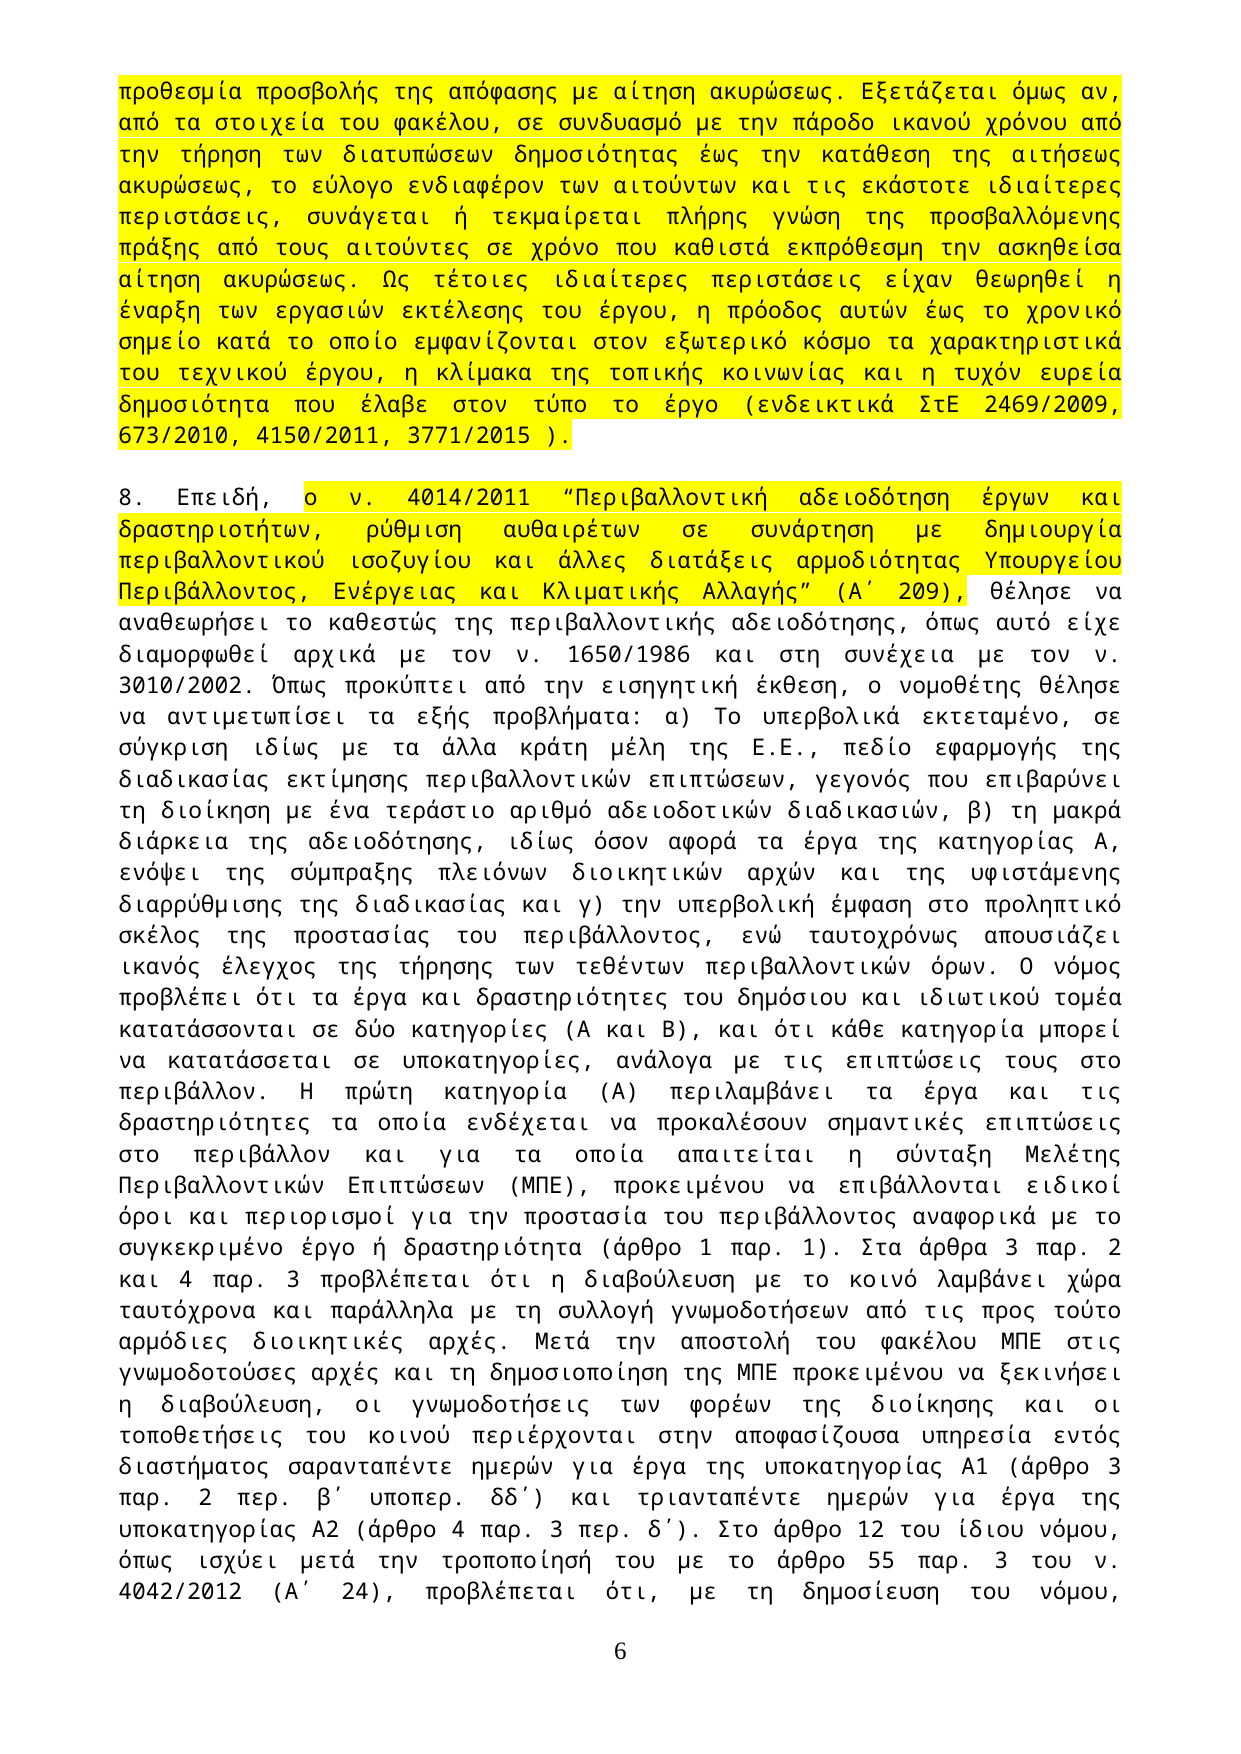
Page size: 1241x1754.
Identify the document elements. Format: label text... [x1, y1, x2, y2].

text προθεσμία προσβολής της απόφασης με αίτηση ακυρώσεως. Εξετάζεται όμως αν, από τα στοιχεία του φακέλου, σε συνδυασμό με την πάροδο ικανού χρόνου από την τήρηση των διατυπώσεων δημοσιότητας έως την κατάθεση της αιτήσεως ακυρώσεως, το εύλογο ενδιαφέρον των αιτούντων και τις εκάστοτε ιδιαίτερες περιστάσεις, συνάγεται ή τεκμαίρεται πλήρης γνώση της προσβαλλόμενης πράξης από τους αιτούντες σε χρόνο που καθιστά εκπρόθεσμη την ασκηθείσα αίτηση ακυρώσεως. Ως τέτοιες ιδιαίτερες περιστάσεις είχαν θεωρηθεί η έναρξη των εργασιών εκτέλεσης του έργου, η πρόοδος αυτών έως το χρονικό σημείο κατά το οποίο εμφανίζονται στον εξωτερικό κόσμο τα χαρακτηριστικά του τεχνικού έργου, η κλίμακα της τοπικής κοινωνίας και η τυχόν ευρεία δημοσιότητα που έλαβε στον τύπο το έργο (ενδεικτικά ΣτΕ 2469/2009, 673/2010, 4150/2011, 3771/2015 ). [118, 75, 1122, 450]
text 8. Επειδή, ο ν. 4014/2011 “Περιβαλλοντική αδειοδότηση έργων και δραστηριοτήτων, ρύθμιση αυθαιρέτων σε συνάρτηση με δημιουργία περιβαλλοντικού ισοζυγίου και άλλες διατάξεις αρμοδιότητας Υπουργείου Περιβάλλοντος, Ενέργειας και Κλιματικής Αλλαγής” (Α΄ 209), θέλησε να αναθεωρήσει το καθεστώς της περιβαλλοντικής αδειοδότησης, όπως αυτό είχε διαμορφωθεί αρχικά με τον ν. 1650/1986 και στη συνέχεια με τον ν. 3010/2002. Όπως προκύπτει από την εισηγητική έκθεση, ο νομοθέτης θέλησε να αντιμετωπίσει τα εξής προβλήματα: α) Το υπερβολικά εκτεταμένο, σε σύγκριση ιδίως με τα άλλα κράτη μέλη της Ε.Ε., πεδίο εφαρμογής της διαδικασίας εκτίμησης περιβαλλοντικών επιπτώσεων, γεγονός που επιβαρύνει τη διοίκηση με ένα τεράστιο αριθμό αδειοδοτικών διαδικασιών, β) τη μακρά διάρκεια της αδειοδότησης, ιδίως όσον αφορά τα έργα της κατηγορίας Α, ενόψει της σύμπραξης πλειόνων διοικητικών αρχών και της υφιστάμενης διαρρύθμισης της διαδικασίας και γ) την υπερβολική έμφαση στο προληπτικό σκέλος της προστασίας του περιβάλλοντος, ενώ ταυτοχρόνως απουσιάζει ικανός έλεγχος της τήρησης των τεθέντων περιβαλλοντικών όρων. Ο νόμος προβλέπει ότι τα έργα και δραστηριότητες του δημόσιου και ιδιωτικού τομέα κατατάσσονται σε δύο κατηγορίες (Α και Β), και ότι κάθε κατηγορία μπορεί να κατατάσσεται σε υποκατηγορίες, ανάλογα µε τις επιπτώσεις τους στο περιβάλλον. Η πρώτη κατηγορία (Α) περιλαμβάνει τα έργα και τις δραστηριότητες τα οποία ενδέχεται να προκαλέσουν σημαντικές επιπτώσεις στο περιβάλλον και για τα οποία απαιτείται η σύνταξη Μελέτης Περιβαλλοντικών Επιπτώσεων (ΜΠΕ), προκειμένου να επιβάλλονται ειδικοί όροι και περιορισμοί για την προστασία του περιβάλλοντος αναφορικά με το συγκεκριμένο έργο ή δραστηριότητα (άρθρο 1 παρ. 1). Στα άρθρα 3 παρ. 2 και 4 παρ. 3 προβλέπεται ότι η διαβούλευση με το κοινό λαμβάνει χώρα ταυτόχρονα και παράλληλα με τη συλλογή γνωμοδοτήσεων από τις προς τούτο αρμόδιες διοικητικές αρχές. Μετά την αποστολή του φακέλου ΜΠΕ στις γνωμοδοτούσες αρχές και τη δημοσιοποίηση της ΜΠΕ προκειμένου να ξεκινήσει η διαβούλευση, οι γνωμοδοτήσεις των φορέων της διοίκησης και οι τοποθετήσεις του κοινού περιέρχονται στην αποφασίζουσα υπηρεσία εντός διαστήματος σαρανταπέντε ημερών για έργα της υποκατηγορίας Α1 (άρθρο 3 παρ. 2 περ. β΄ υποπερ. δδ΄) και τριανταπέντε ημερών για έργα της υποκατηγορίας Α2 (άρθρο 4 παρ. 3 περ. δ΄). Στο άρθρο 12 του ίδιου νόμου, όπως ισχύει μετά την τροποποίησή του με το άρθρο 55 παρ. 3 του ν. 4042/2012 (Α΄ 24), προβλέπεται ότι, με τη δημοσίευση του νόμου, [118, 481, 1122, 1606]
